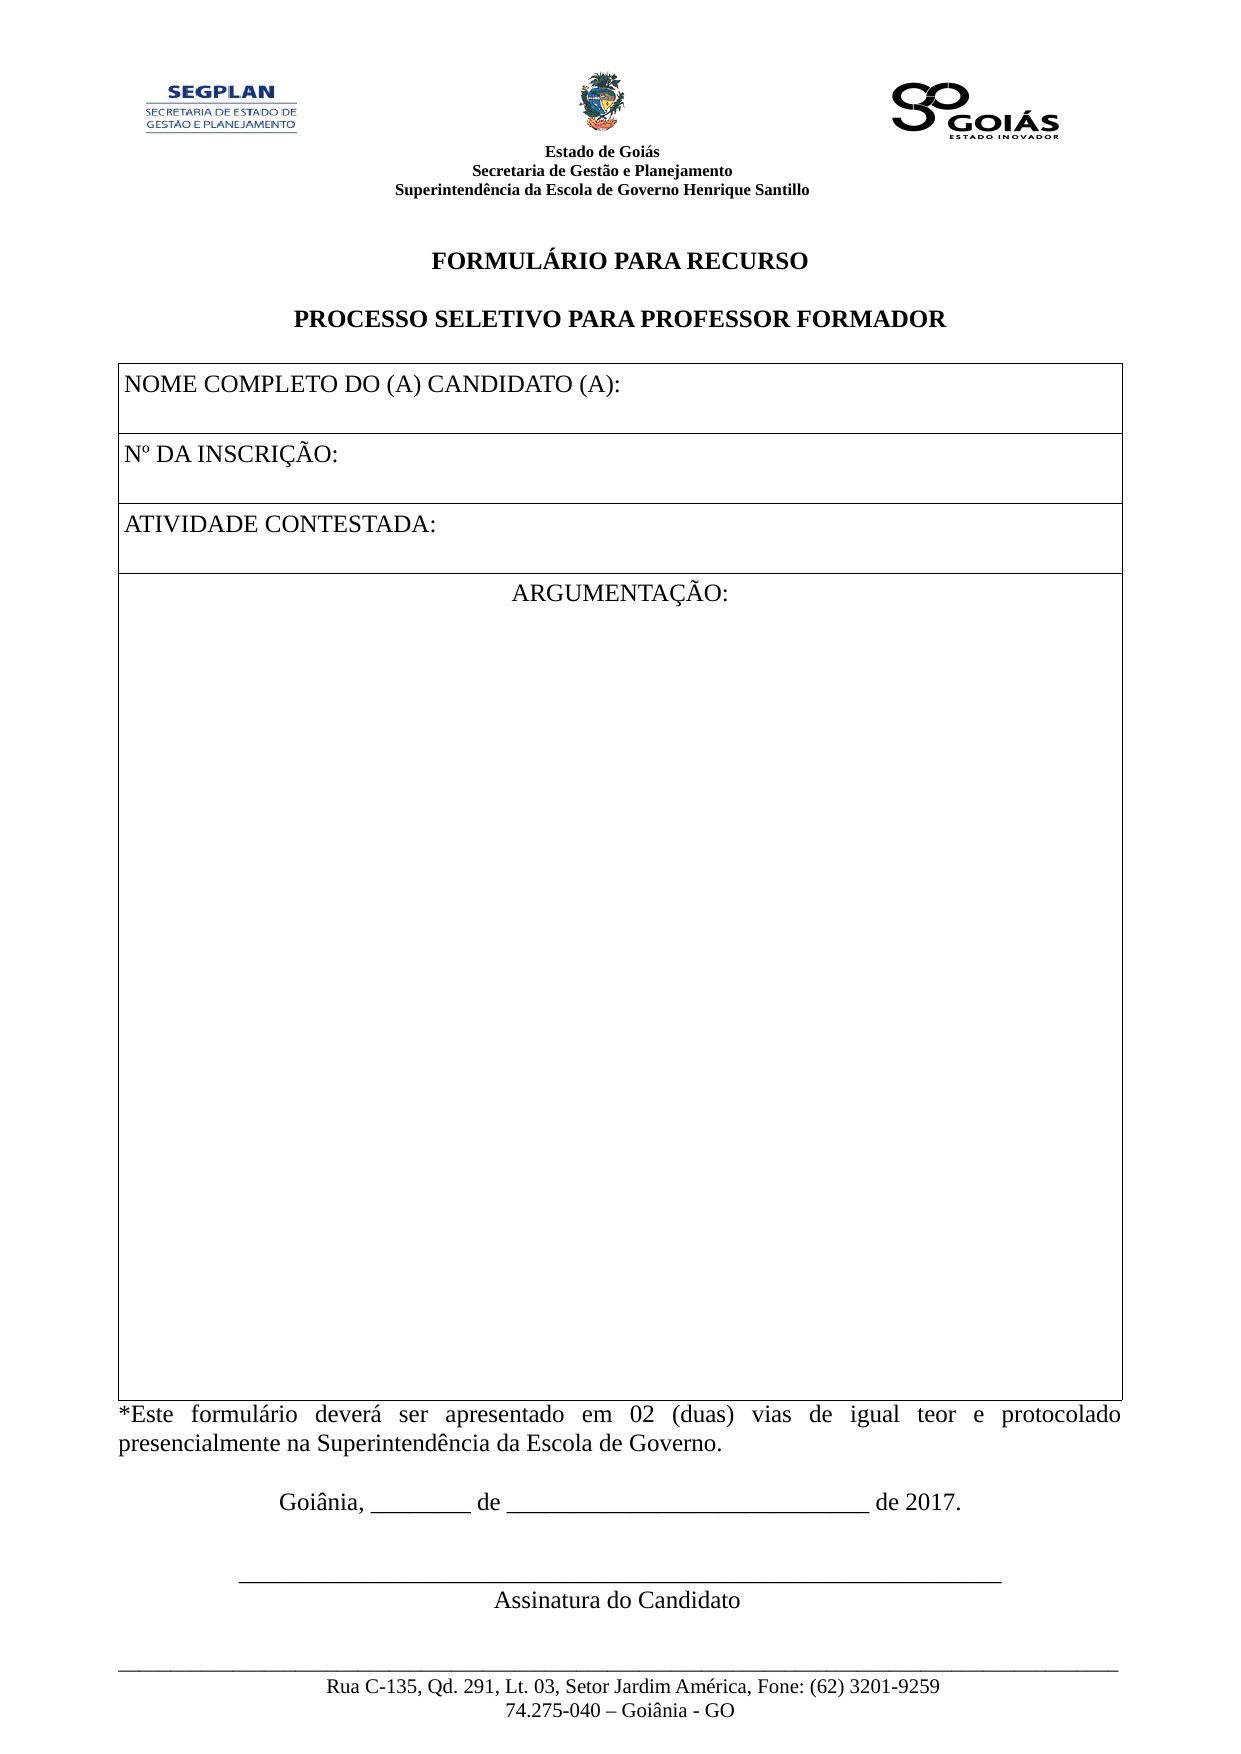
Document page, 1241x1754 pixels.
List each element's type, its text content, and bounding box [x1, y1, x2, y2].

text Assinatura do Candidato [118, 1585, 1122, 1614]
table_cell Nº DA INSCRIÇÃO: [119, 434, 1122, 503]
text PROCESSO SELETIVO PARA PROFESSOR FORMADOR [118, 304, 1122, 333]
text _____________________________________________________________ [118, 1557, 1122, 1585]
picture [146, 68, 304, 144]
table_header NOME COMPLETO DO (A) CANDIDATO (A): [119, 364, 1122, 433]
picture [866, 59, 1085, 163]
text Goiânia, ________ de _____________________________ de 2017. [118, 1487, 1122, 1515]
picture [575, 68, 630, 133]
table_cell ARGUMENTAÇÃO: [119, 574, 1122, 1399]
text *Este formulário deverá ser apresentado em 02 (duas) vias de igual teor e protocolado presencialmente na Superintendência da Escola de Governo. [118, 1401, 1122, 1457]
table_cell ATIVIDADE CONTESTADA: [119, 504, 1122, 573]
text FORMULÁRIO PARA RECURSO [118, 246, 1122, 275]
